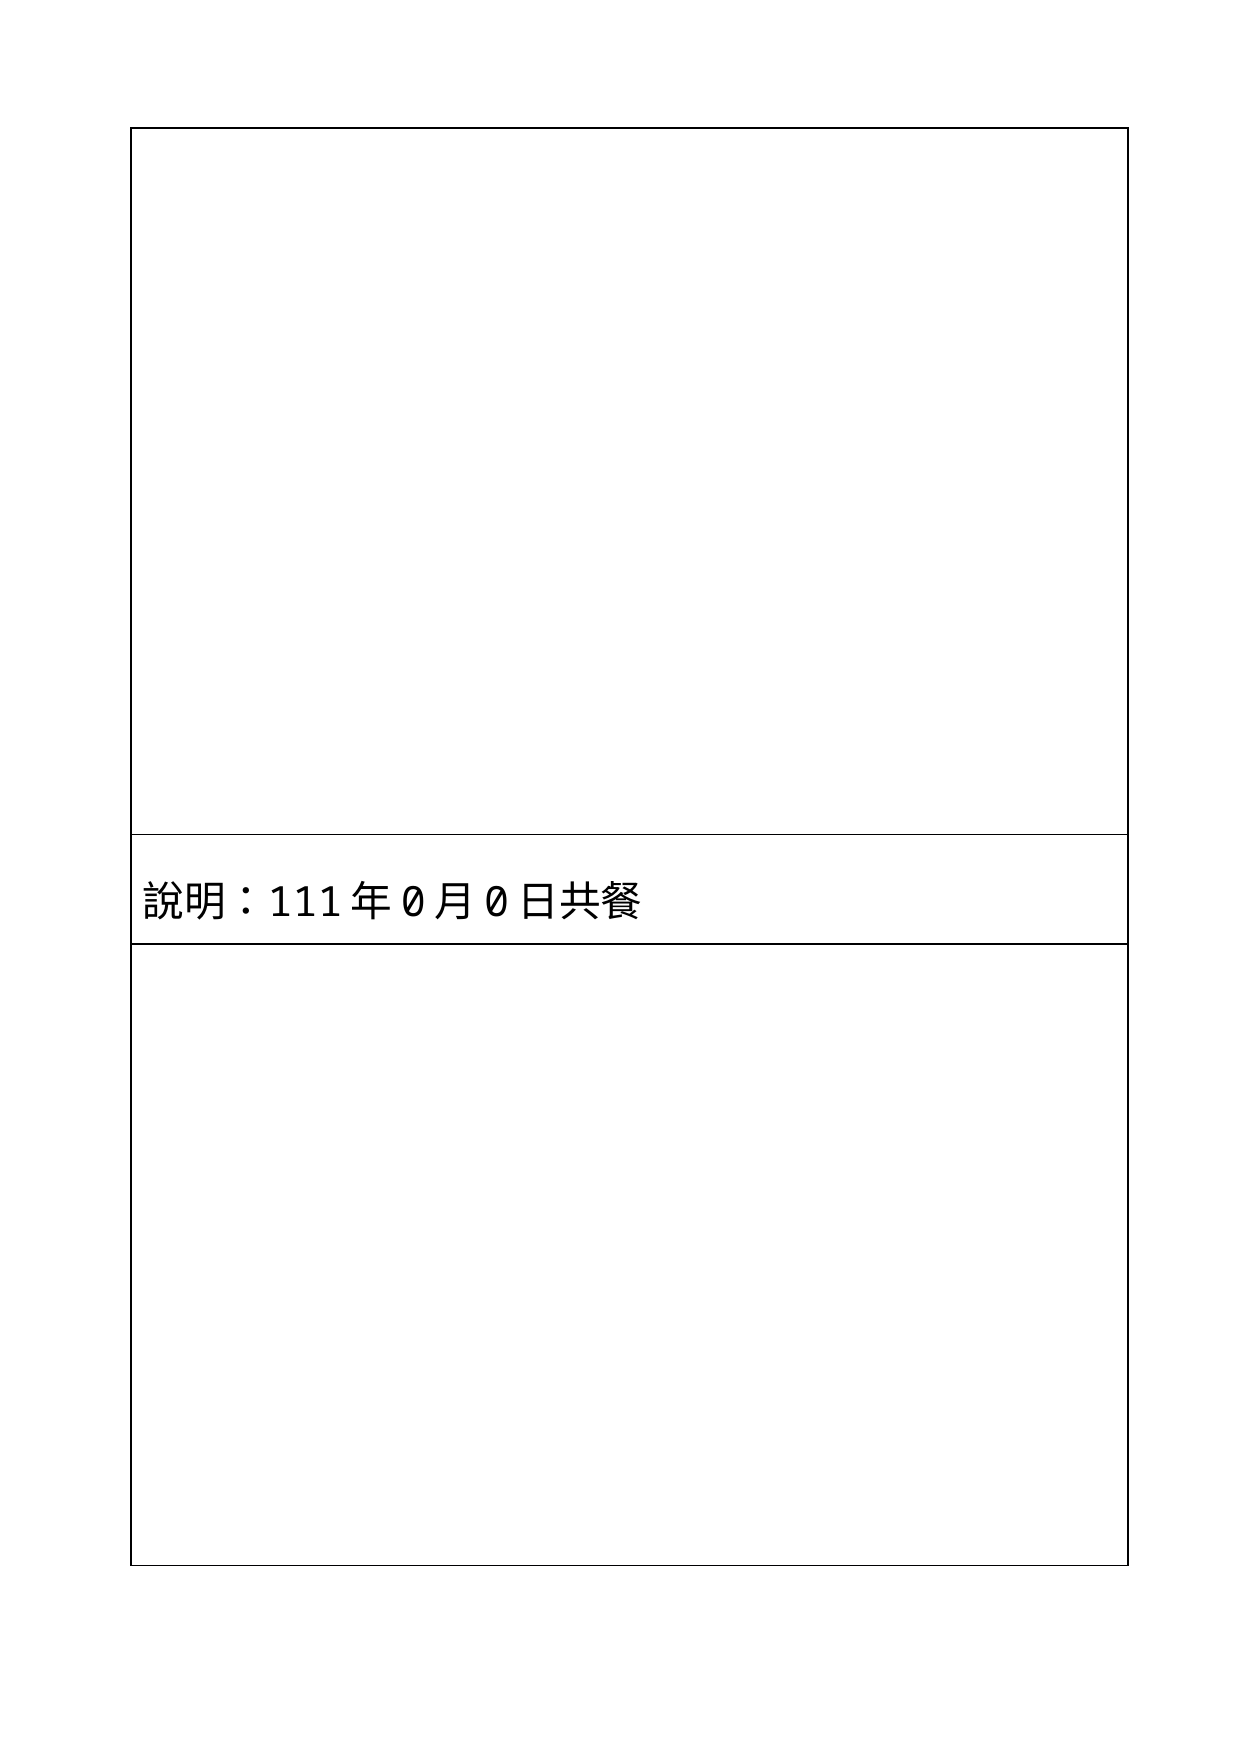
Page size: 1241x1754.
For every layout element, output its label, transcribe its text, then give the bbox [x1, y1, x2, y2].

table_cell 說明：111年0月0日共餐 [132, 835, 1127, 943]
table_cell [132, 129, 1127, 834]
table_cell [132, 945, 1127, 1565]
